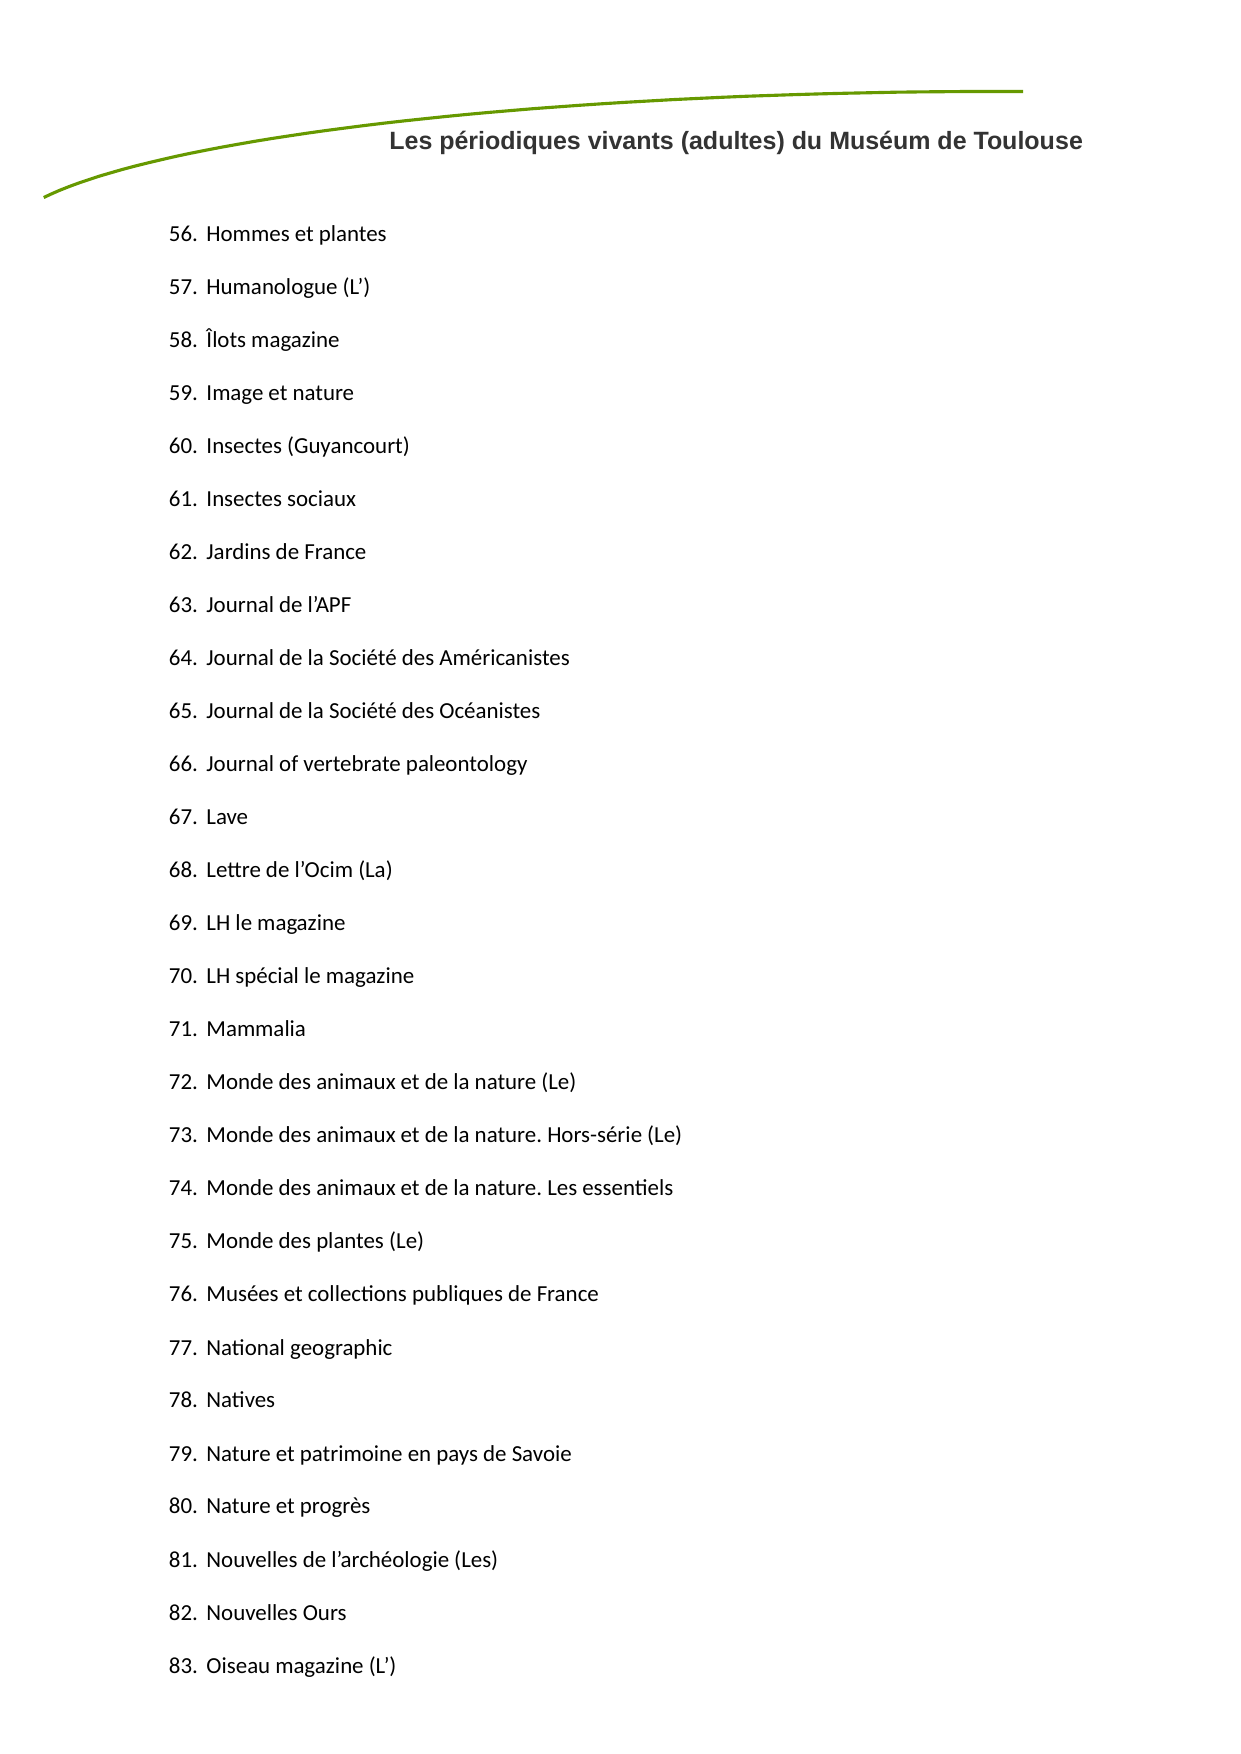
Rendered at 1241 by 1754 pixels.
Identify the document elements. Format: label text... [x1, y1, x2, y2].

list Nature et patrimoine en pays de Savoie [169, 1439, 1087, 1467]
list Oiseau magazine (L’) [169, 1651, 1087, 1679]
list Monde des animaux et de la nature. Les essentiels [169, 1173, 1087, 1202]
list Insectes sociaux [169, 484, 1087, 512]
list Nouvelles de l’archéologie (Les) [169, 1545, 1087, 1573]
list Lave [169, 802, 1087, 830]
list Monde des plantes (Le) [169, 1227, 1087, 1254]
list Musées et collections publiques de France [169, 1279, 1087, 1308]
list National geographic [169, 1333, 1087, 1361]
list Monde des animaux et de la nature (Le) [169, 1067, 1087, 1096]
list Mammalia [169, 1014, 1087, 1042]
list Natives [169, 1386, 1087, 1414]
list LH spécial le magazine [169, 961, 1087, 989]
list Journal de la Société des Américanistes [169, 643, 1087, 671]
list Jardins de France [169, 537, 1087, 565]
list Journal de la Société des Océanistes [169, 696, 1087, 724]
list Nature et progrès [169, 1492, 1087, 1520]
list Journal de l’APF [169, 590, 1087, 618]
list Insectes (Guyancourt) [169, 431, 1087, 459]
list Hommes et plantes [169, 219, 1087, 247]
list Îlots magazine [169, 325, 1087, 353]
list Lettre de l’Ocim (La) [169, 855, 1087, 883]
list Monde des animaux et de la nature. Hors-série (Le) [169, 1121, 1087, 1148]
list Journal of vertebrate paleontology [169, 749, 1087, 777]
list LH le magazine [169, 908, 1087, 936]
list Nouvelles Ours [169, 1598, 1087, 1626]
list Humanologue (L’) [169, 272, 1087, 300]
list Image et nature [169, 378, 1087, 406]
